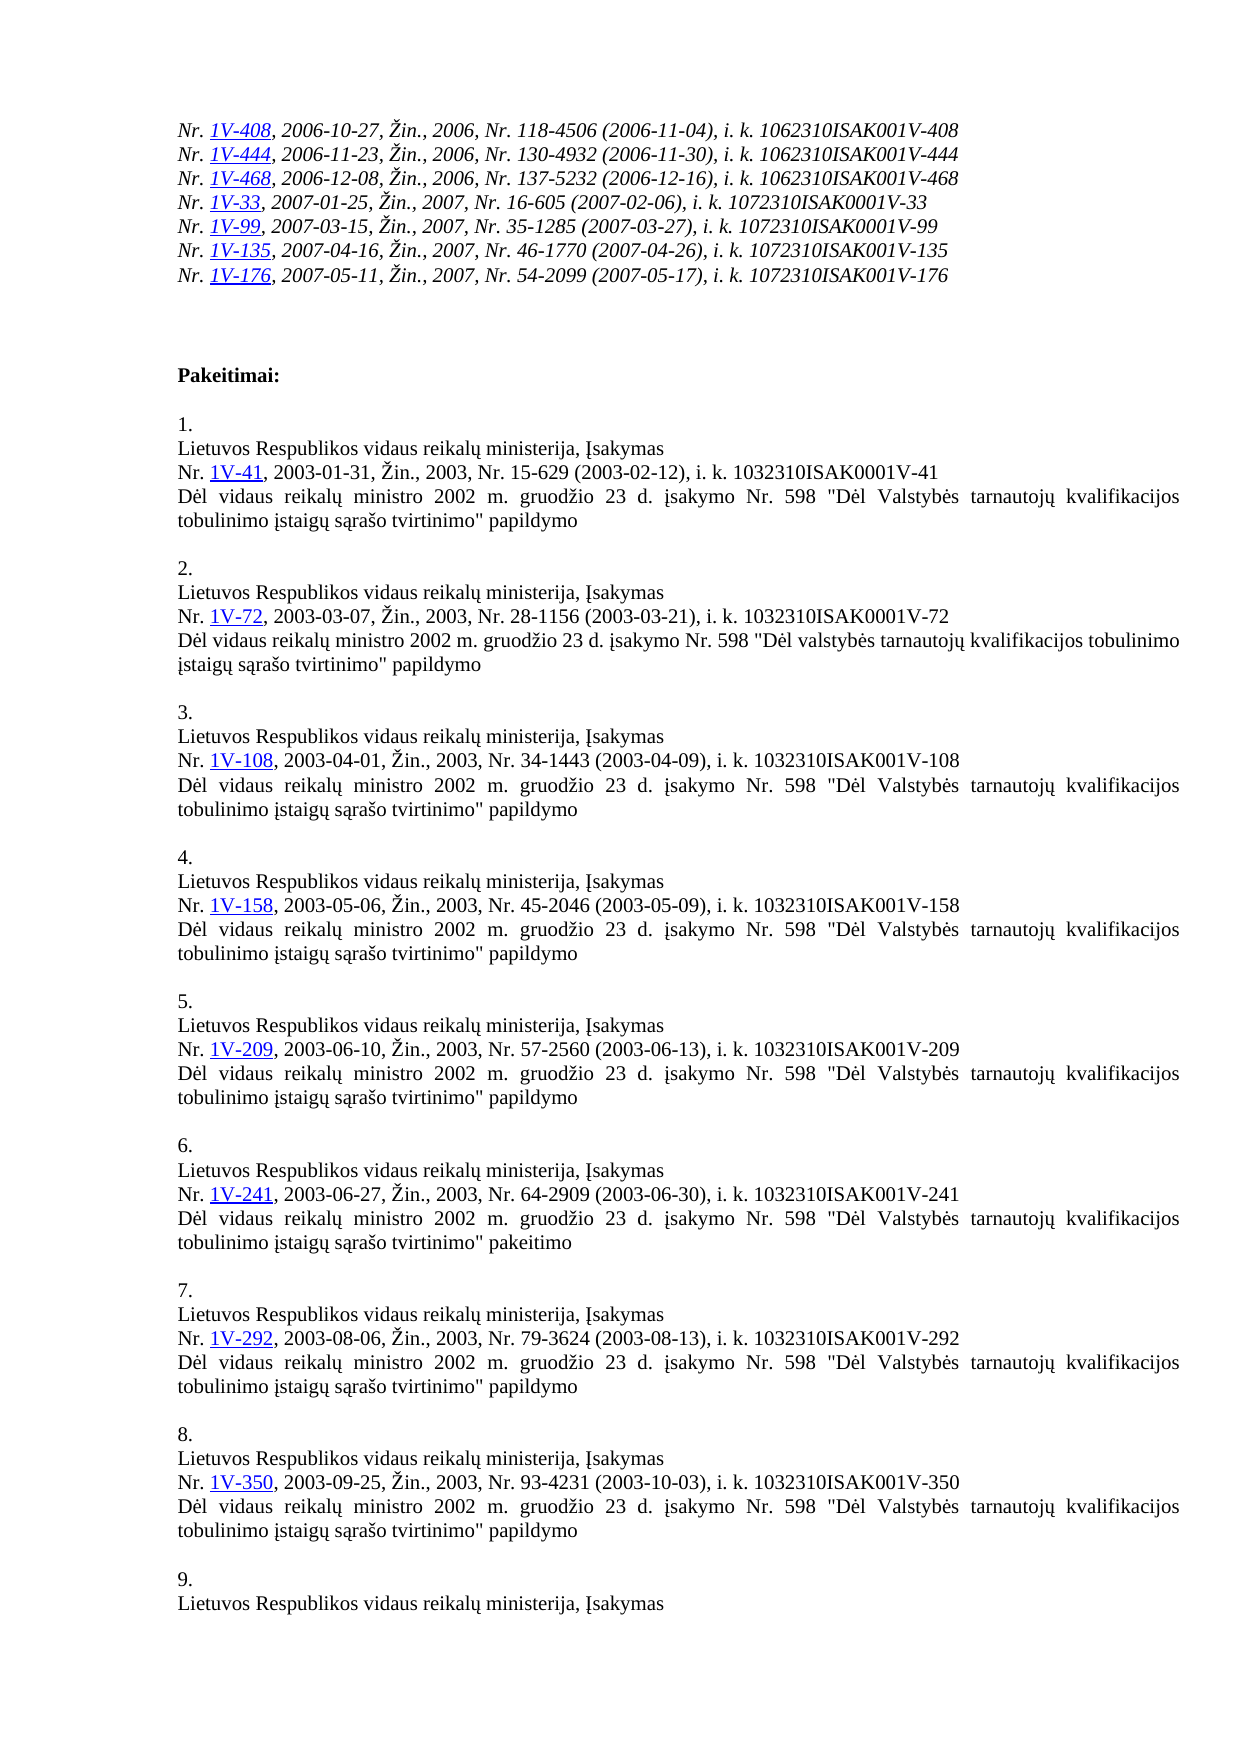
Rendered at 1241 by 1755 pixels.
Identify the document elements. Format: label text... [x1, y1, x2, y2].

text Dėl vidaus reikalų ministro 2002 m. gruodžio 23 d. įsakymo Nr. 598 "Dėl Valstybės tarnautojų kvalifikacijos tobulinimo įstaigų sąrašo tvirtinimo" papildymo [177, 772, 1181, 821]
text Nr. 1V-176, 2007-05-11, Žin., 2007, Nr. 54-2099 (2007-05-17), i. k. 1072310ISAK001V-176 [177, 262, 1181, 287]
text Nr. 1V-408, 2006-10-27, Žin., 2006, Nr. 118-4506 (2006-11-04), i. k. 1062310ISAK001V-408 [177, 118, 1181, 142]
text Lietuvos Respublikos vidaus reikalų ministerija, Įsakymas [177, 1157, 1181, 1182]
text 6. [177, 1133, 1181, 1157]
text Nr. 1V-41, 2003-01-31, Žin., 2003, Nr. 15-629 (2003-02-12), i. k. 1032310ISAK0001V-41 [177, 460, 1181, 484]
text 5. [177, 989, 1181, 1013]
text Nr. 1V-468, 2006-12-08, Žin., 2006, Nr. 137-5232 (2006-12-16), i. k. 1062310ISAK001V-468 [177, 166, 1181, 190]
text Lietuvos Respublikos vidaus reikalų ministerija, Įsakymas [177, 1591, 1181, 1615]
text Lietuvos Respublikos vidaus reikalų ministerija, Įsakymas [177, 1013, 1181, 1037]
text Dėl vidaus reikalų ministro 2002 m. gruodžio 23 d. įsakymo Nr. 598 "Dėl valstybės tarnautojų kvalifikacijos tobulinimo įstaigų sąrašo tvirtinimo" papildymo [177, 628, 1181, 676]
text Nr. 1V-99, 2007-03-15, Žin., 2007, Nr. 35-1285 (2007-03-27), i. k. 1072310ISAK0001V-99 [177, 214, 1181, 238]
text Lietuvos Respublikos vidaus reikalų ministerija, Įsakymas [177, 1446, 1181, 1470]
text Dėl vidaus reikalų ministro 2002 m. gruodžio 23 d. įsakymo Nr. 598 "Dėl Valstybės tarnautojų kvalifikacijos tobulinimo įstaigų sąrašo tvirtinimo" papildymo [177, 1494, 1181, 1542]
text 4. [177, 845, 1181, 869]
text Lietuvos Respublikos vidaus reikalų ministerija, Įsakymas [177, 869, 1181, 893]
text Dėl vidaus reikalų ministro 2002 m. gruodžio 23 d. įsakymo Nr. 598 "Dėl Valstybės tarnautojų kvalifikacijos tobulinimo įstaigų sąrašo tvirtinimo" papildymo [177, 1350, 1181, 1398]
text 2. [177, 556, 1181, 580]
text Nr. 1V-292, 2003-08-06, Žin., 2003, Nr. 79-3624 (2003-08-13), i. k. 1032310ISAK001V-292 [177, 1326, 1181, 1350]
text 7. [177, 1278, 1181, 1302]
text Lietuvos Respublikos vidaus reikalų ministerija, Įsakymas [177, 724, 1181, 748]
text 1. [177, 412, 1181, 436]
text 8. [177, 1422, 1181, 1446]
text Dėl vidaus reikalų ministro 2002 m. gruodžio 23 d. įsakymo Nr. 598 "Dėl Valstybės tarnautojų kvalifikacijos tobulinimo įstaigų sąrašo tvirtinimo" pakeitimo [177, 1206, 1181, 1254]
text 9. [177, 1567, 1181, 1591]
text Nr. 1V-72, 2003-03-07, Žin., 2003, Nr. 28-1156 (2003-03-21), i. k. 1032310ISAK0001V-72 [177, 604, 1181, 628]
text Lietuvos Respublikos vidaus reikalų ministerija, Įsakymas [177, 580, 1181, 604]
text Dėl vidaus reikalų ministro 2002 m. gruodžio 23 d. įsakymo Nr. 598 "Dėl Valstybės tarnautojų kvalifikacijos tobulinimo įstaigų sąrašo tvirtinimo" papildymo [177, 917, 1181, 965]
text Nr. 1V-33, 2007-01-25, Žin., 2007, Nr. 16-605 (2007-02-06), i. k. 1072310ISAK0001V-33 [177, 190, 1181, 214]
text Nr. 1V-444, 2006-11-23, Žin., 2006, Nr. 130-4932 (2006-11-30), i. k. 1062310ISAK001V-444 [177, 142, 1181, 166]
text Nr. 1V-241, 2003-06-27, Žin., 2003, Nr. 64-2909 (2003-06-30), i. k. 1032310ISAK001V-241 [177, 1182, 1181, 1206]
text Nr. 1V-135, 2007-04-16, Žin., 2007, Nr. 46-1770 (2007-04-26), i. k. 1072310ISAK001V-135 [177, 238, 1181, 262]
text Nr. 1V-108, 2003-04-01, Žin., 2003, Nr. 34-1443 (2003-04-09), i. k. 1032310ISAK001V-108 [177, 748, 1181, 772]
text Nr. 1V-158, 2003-05-06, Žin., 2003, Nr. 45-2046 (2003-05-09), i. k. 1032310ISAK001V-158 [177, 893, 1181, 917]
text Pakeitimai: [177, 363, 1181, 387]
text Nr. 1V-350, 2003-09-25, Žin., 2003, Nr. 93-4231 (2003-10-03), i. k. 1032310ISAK001V-350 [177, 1470, 1181, 1494]
text Lietuvos Respublikos vidaus reikalų ministerija, Įsakymas [177, 1302, 1181, 1326]
text Dėl vidaus reikalų ministro 2002 m. gruodžio 23 d. įsakymo Nr. 598 "Dėl Valstybės tarnautojų kvalifikacijos tobulinimo įstaigų sąrašo tvirtinimo" papildymo [177, 1061, 1181, 1109]
text Nr. 1V-209, 2003-06-10, Žin., 2003, Nr. 57-2560 (2003-06-13), i. k. 1032310ISAK001V-209 [177, 1037, 1181, 1061]
text 3. [177, 700, 1181, 724]
text Lietuvos Respublikos vidaus reikalų ministerija, Įsakymas [177, 436, 1181, 460]
text Dėl vidaus reikalų ministro 2002 m. gruodžio 23 d. įsakymo Nr. 598 "Dėl Valstybės tarnautojų kvalifikacijos tobulinimo įstaigų sąrašo tvirtinimo" papildymo [177, 484, 1181, 532]
